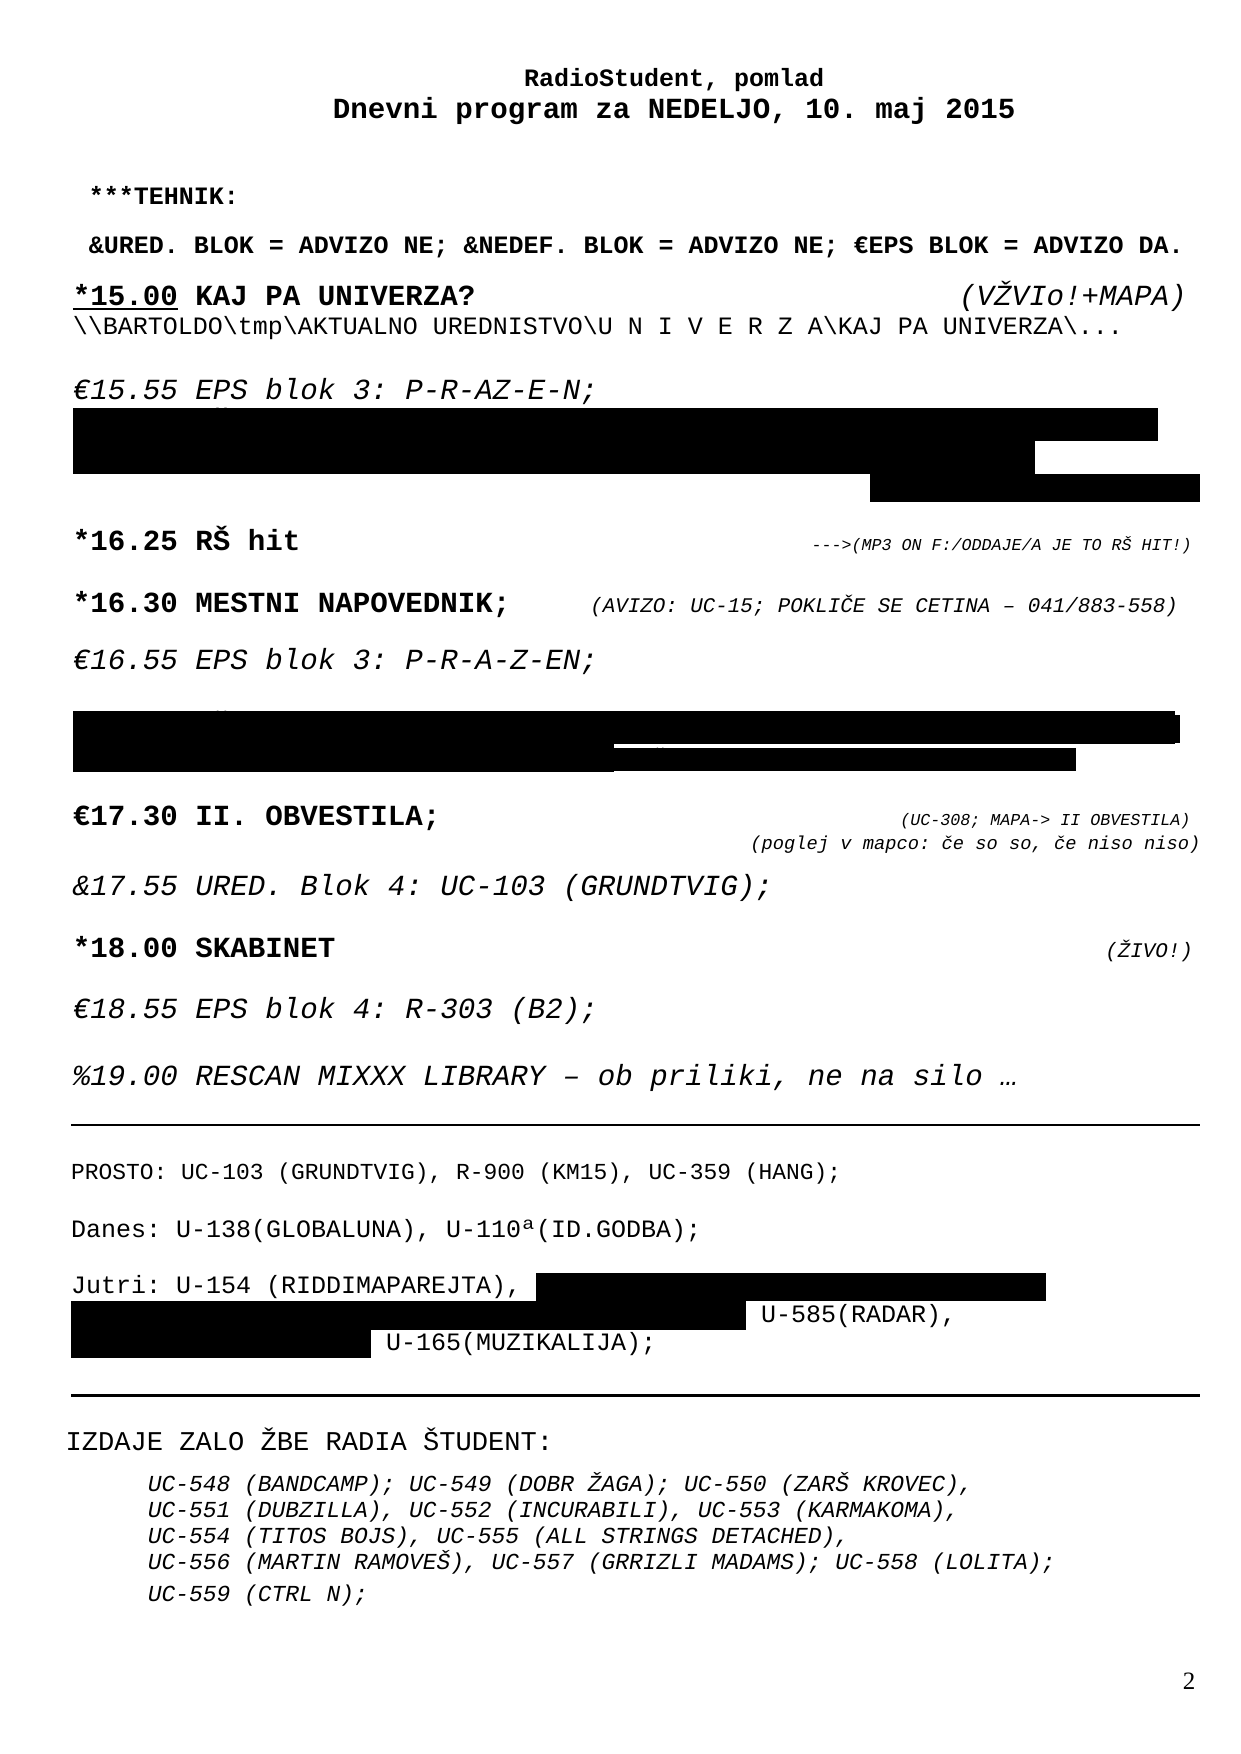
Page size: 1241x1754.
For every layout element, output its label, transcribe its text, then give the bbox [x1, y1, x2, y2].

text €17.30 II. OBVESTILA; (UC-308; MAPA-> II OBVESTILA) [73, 801, 1200, 834]
text UC-556 (MARTIN RAMOVEŠ), UC-557 (GRRIZLI MADAMS); UC-558 (LOLITA); [148, 1550, 1240, 1576]
text PROSTO: UC-103 (GRUNDTVIG), R-900 (KM15), UC-359 (HANG); [71, 1161, 1200, 1186]
text €16.55 EPS blok 3: P-R-A-Z-EN; [73, 645, 1200, 678]
text UC-551 (DUBZILLA), UC-552 (INCURABILI), UC-553 (KARMAKOMA), [148, 1498, 1240, 1524]
text *18.00 SKABINET (ŽIVO!) [73, 933, 1200, 966]
text ***TEHNIK: [88, 184, 1218, 212]
text *15.00 KAJ PA UNIVERZA? (VŽVIo!+MAPA) [73, 281, 1240, 314]
text RadioStudent, pomlad [148, 66, 1200, 94]
text UC-554 (TITOS BOJS), UC-555 (ALL STRINGS DETACHED), [148, 1524, 1240, 1550]
text UC-559 (CTRL N); [148, 1582, 1240, 1608]
text Dnevni program za NEDELJO, 10. maj 2015 [148, 94, 1200, 127]
text Danes: U-138(GLOBALUNA), U-110ª(ID.GODBA); [71, 1216, 1200, 1245]
text *16.30 MESTNI NAPOVEDNIK; (AVIZO: UC-15; POKLIČE SE CETINA – 041/883-558) [73, 588, 1240, 621]
text Jutri: U-154 (RIDDIMAPAREJTA), U-273(OTITIS), U-250a(AARTEFAKT), [71, 1273, 1194, 1301]
text (poglej v mapco: če so so, če niso niso) [88, 834, 1200, 855]
text &17.55 URED. Blok 4: UC-103 (GRUNDTVIG); [73, 872, 1200, 904]
text &URED. BLOK = ADVIZO NE; &NEDEF. BLOK = ADVIZO NE; €EPS BLOK = ADVIZO DA. [88, 232, 1218, 261]
text IZDAJE ZALO ŽBE RADIA ŠTUDENT: [49, 1427, 1240, 1458]
text UC-548 (BANDCAMP); UC-549 (DOBR ŽAGA); UC-550 (ZARŠ KROVEC), [148, 1472, 1240, 1498]
text *16.25 RŠ hit --->(MP3 ON F:/ODDAJE/A JE TO RŠ HIT!) [73, 527, 1200, 559]
text \\BARTOLDO\tmp\AKTUALNO UREDNISTVO\U N I V E R Z A\KAJ PA UNIVERZA\... [73, 314, 1240, 342]
text U-100 (TEMNAZVEZDA); U-165(MUZIKALIJA); [71, 1330, 1194, 1358]
text *17.00 RŠ INTERVJU: Russsian Circles – pripravlja Jaša Bužinel; (V ŽIVO OZ. MAPA→GR INTW OZ. DOSTAVA) [73, 711, 1200, 772]
text U-225 (HERTZARHITEKTUR), U-245 (ZID NAPOVED), U-585(RADAR), [71, 1301, 1194, 1330]
text (SZN MEJL! ALI VŽIVO!) [73, 474, 1200, 502]
text €18.55 EPS blok 4: R-303 (B2); [73, 995, 1200, 1028]
text €15.55 EPS blok 3: P-R-AZ-E-N; [73, 375, 1200, 408]
text *16.15 RŠ RECENZIJA: 17.4.: THUDERBABIES, STRAIGHT MICKEY AND THE BOYZ @ MENZA PRI KORITU – PRIPRAVLJA MOJCA TERŽAN [73, 408, 1200, 474]
text %19.00 RESCAN MIXXX LIBRARY – ob priliki, ne na silo … [73, 1061, 1200, 1094]
